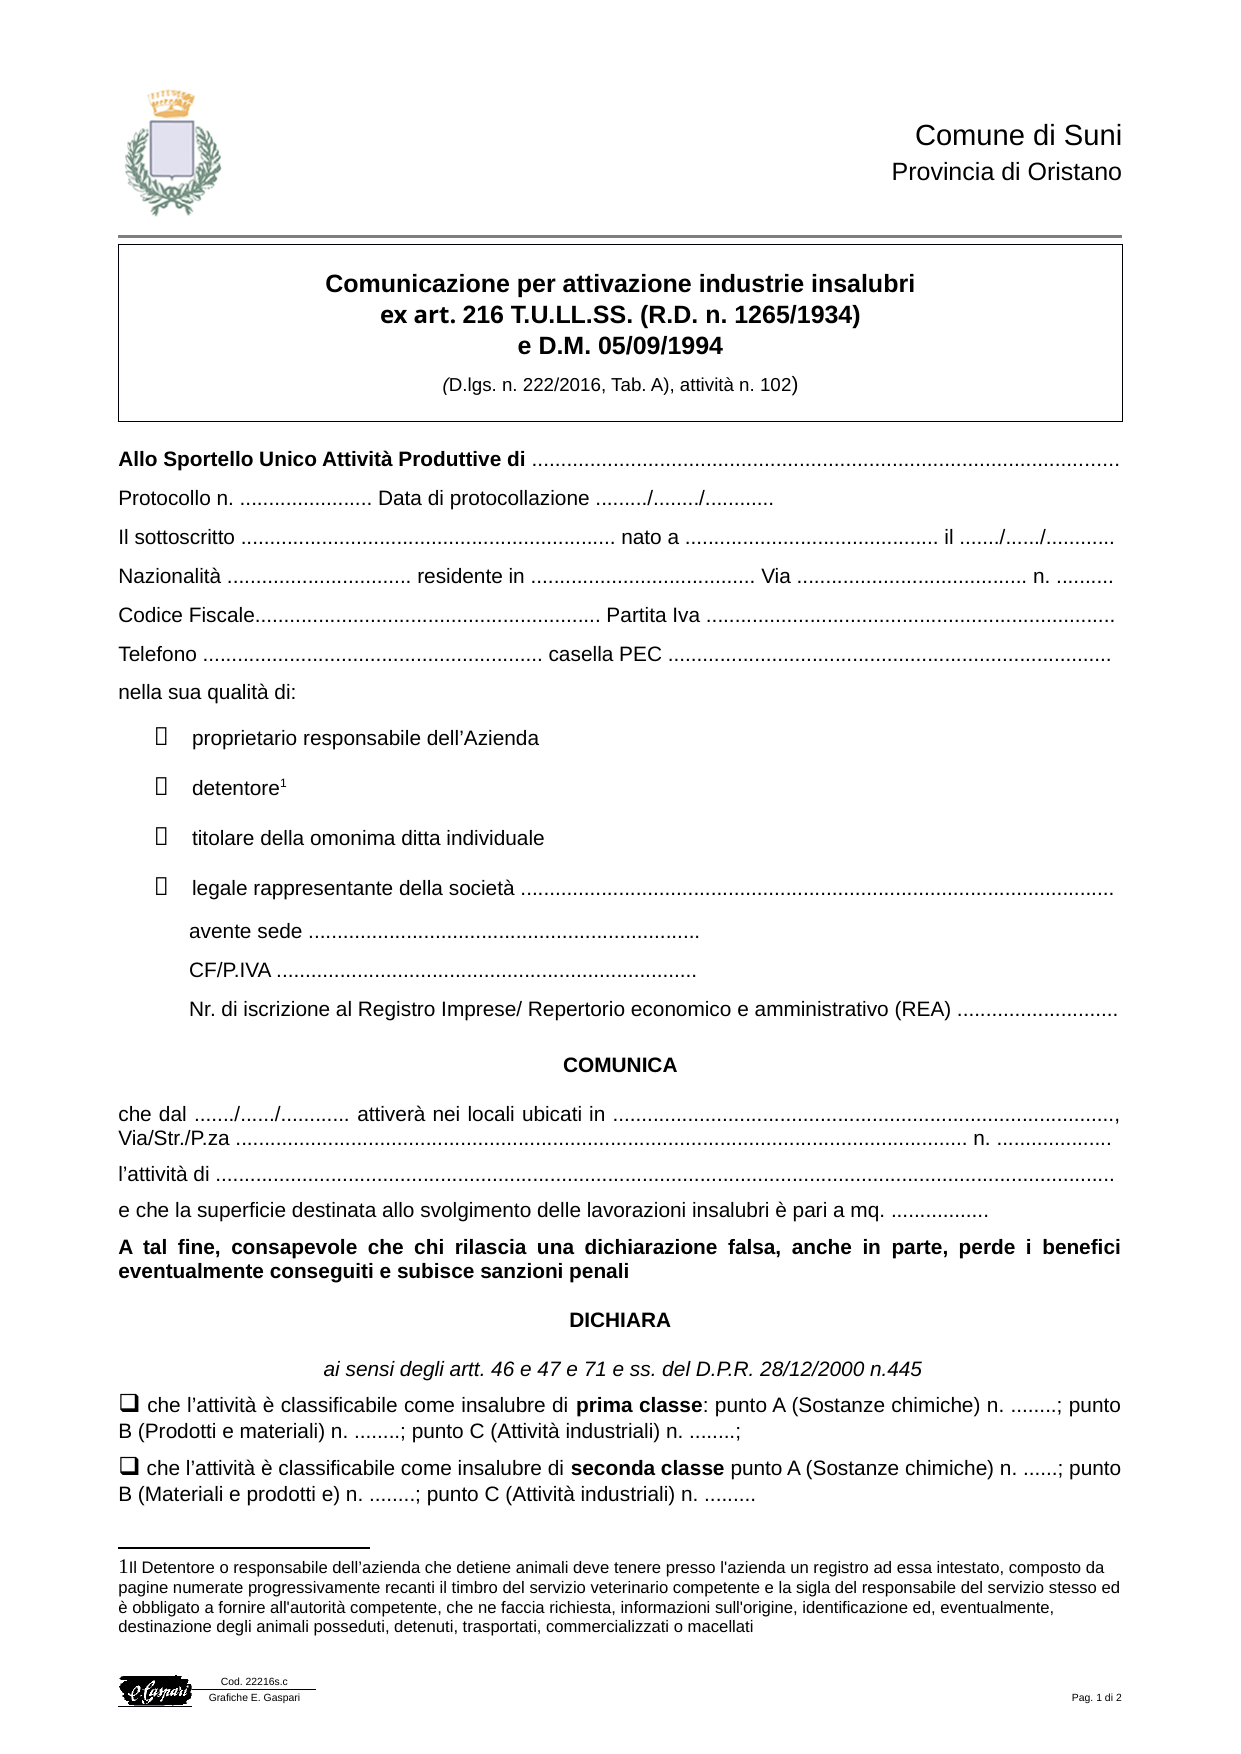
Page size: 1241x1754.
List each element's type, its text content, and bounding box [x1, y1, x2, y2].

text  che l’attività è classificabile come insalubre di prima classe: punto A (Sostanze chimiche) n. ........; punto B (Prodotti e materiali) n. ........; punto C (Attività industriali) n. ........; [118, 1393, 1122, 1443]
text e che la superficie destinata allo svolgimento delle lavorazioni insalubri è pari a mq. ................. [118, 1198, 1122, 1222]
text l’attività di ............................................................................................................................................................ [118, 1162, 1122, 1186]
text A tal fine, consapevole che chi rilascia una dichiarazione falsa, anche in parte, perde i benefici eventualmente conseguiti e subisce sanzioni penali [118, 1235, 1122, 1283]
picture [122, 185, 224, 219]
text Nazionalità ................................ residente in ....................................... Via ........................................ n. .......... [118, 564, 1122, 588]
text Il Detentore o responsabile dell’azienda che detiene animali deve tenere presso l'azienda un registro ad essa intestato, composto da pagine numerate progressivamente recanti il timbro del servizio veterinario competente e la sigla del responsabile del servizio stesso ed è obbligato a fornire all'autorità competente, che ne faccia richiesta, informazioni sull'origine, identificazione ed, eventualmente, destinazione degli animali posseduti, detenuti, trasportati, commercializzati o macellati [118, 1554, 1122, 1636]
text COMUNICA [118, 1052, 1122, 1076]
text Protocollo n. ....................... Data di protocollazione ........./......../............ [118, 486, 1122, 510]
text  che l’attività è classificabile come insalubre di seconda classe punto A (Sostanze chimiche) n. ......; punto B (Materiali e prodotti e) n. ........; punto C (Attività industriali) n. ......... [118, 1456, 1122, 1506]
text avente sede .................................................................... [189, 919, 1122, 943]
text Nr. di iscrizione al Registro Imprese/ Repertorio economico e amministrativo (REA) ............................ [189, 996, 1122, 1020]
picture [118, 1674, 192, 1706]
text nella sua qualità di: [118, 680, 1122, 704]
text Comune di Suni [118, 118, 1122, 152]
text Provincia di Oristano [118, 157, 1122, 185]
text  detentore [153, 769, 1122, 803]
picture [122, 87, 224, 118]
text ai sensi degli artt. 46 e 47 e 71 e ss. del D.P.R. 28/12/2000 n.445 [118, 1357, 1122, 1381]
text Telefono ........................................................... casella PEC ............................................................................. [118, 641, 1122, 665]
picture [122, 152, 224, 157]
text CF/P.IVA ......................................................................... [189, 957, 1122, 981]
text che dal ......./....../............ attiverà nei locali ubicati in ......................................................................................., Via/Str./P.za ............................................................................................................................... n. .................... [118, 1101, 1122, 1149]
text DICHIARA [118, 1308, 1122, 1332]
text Allo Sportello Unico Attività Produttive di [118, 447, 1122, 471]
text Codice Fiscale............................................................ Partita Iva ....................................................................... [118, 602, 1122, 626]
text Il sottoscritto ................................................................. nato a ............................................ il ......./....../............ [118, 525, 1122, 549]
table_header Comunicazione per attivazione industrie insalubri ex art. 216 T.U.LL.SS. (R.D. n. 1265/1934) e D.M. 05/09/1994 (D.lgs. n. 222/2016, Tab. A), attività n. 102) [119, 245, 1122, 421]
text  proprietario responsabile dell’Azienda [153, 719, 1122, 753]
text  titolare della omonima ditta individuale [153, 819, 1122, 853]
text  legale rappresentante della società ....................................................................................................... [153, 869, 1122, 903]
